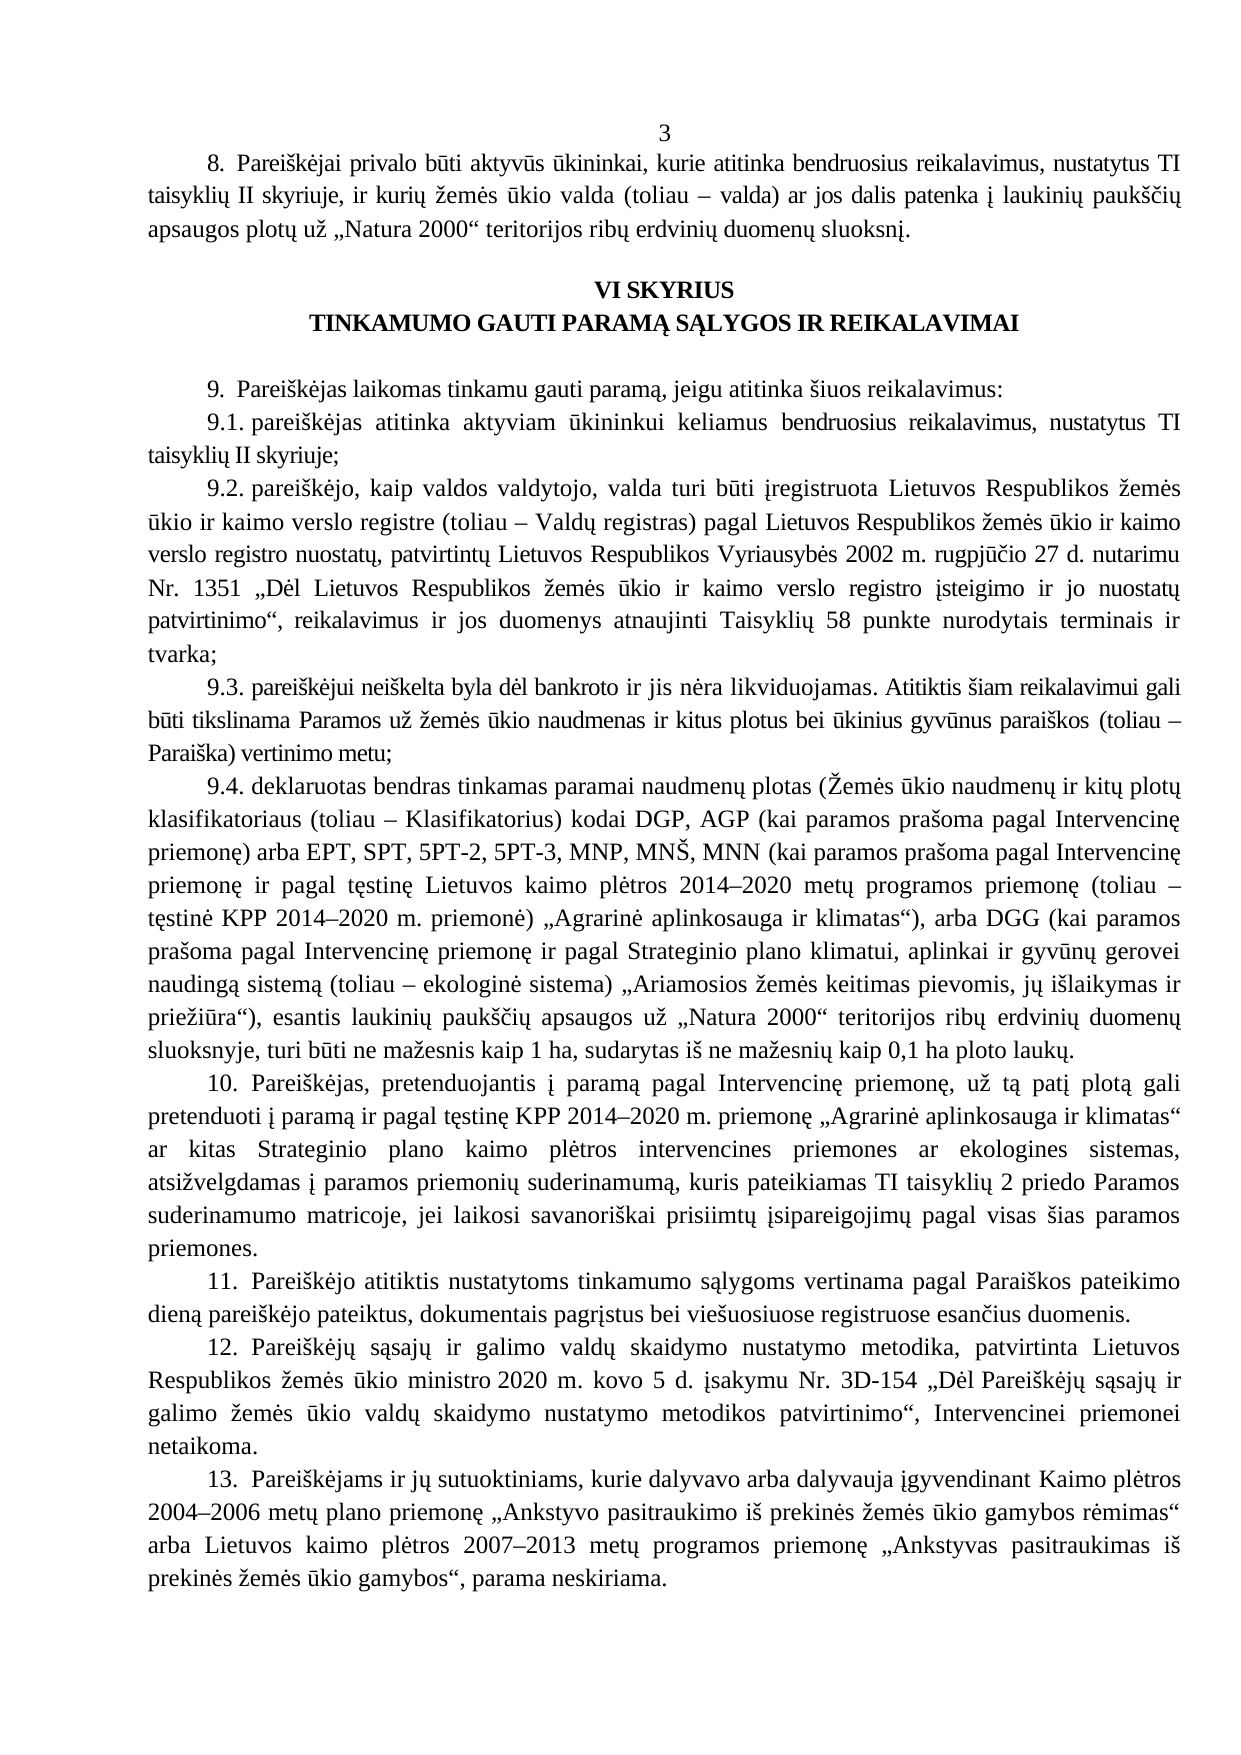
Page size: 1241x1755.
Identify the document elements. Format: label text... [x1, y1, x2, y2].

text 9.1. pareiškėjas atitinka aktyviam ūkininkui keliamus bendruosius reikalavimus, nustatytus TI taisyklių II skyriuje; [148, 407, 1181, 469]
text VI SKYRIUS [148, 275, 1181, 304]
text 8. Pareiškėjai privalo būti aktyvūs ūkininkai, kurie atitinka bendruosius reikalavimus, nustatytus TI taisyklių II skyriuje, ir kurių žemės ūkio valda (toliau – valda) ar jos dalis patenka į laukinių paukščių apsaugos plotų už „Natura 2000“ teritorijos ribų erdvinių duomenų sluoksnį. [148, 148, 1181, 242]
text 9.3. pareiškėjui neiškelta byla dėl bankroto ir jis nėra likviduojamas. Atitiktis šiam reikalavimui gali būti tikslinama Paramos už žemės ūkio naudmenas ir kitus plotus bei ūkinius gyvūnus paraiškos (toliau – Paraiška) vertinimo metu; [148, 672, 1181, 766]
text 9.4. deklaruotas bendras tinkamas paramai naudmenų plotas (Žemės ūkio naudmenų ir kitų plotų klasifikatoriaus (toliau – Klasifikatorius) kodai DGP, AGP (kai paramos prašoma pagal Intervencinę priemonę) arba EPT, SPT, 5PT-2, 5PT-3, MNP, MNŠ, MNN (kai paramos prašoma pagal Intervencinę priemonę ir pagal tęstinę Lietuvos kaimo plėtros 2014–2020 metų programos priemonę (toliau – tęstinė KPP 2014–2020 m. priemonė) „Agrarinė aplinkosauga ir klimatas“), arba DGG (kai paramos prašoma pagal Intervencinę priemonę ir pagal Strateginio plano klimatui, aplinkai ir gyvūnų gerovei naudingą sistemą (toliau – ekologinė sistema) „Ariamosios žemės keitimas pievomis, jų išlaikymas ir priežiūra“), esantis laukinių paukščių apsaugos už „Natura 2000“ teritorijos ribų erdvinių duomenų sluoksnyje, turi būti ne mažesnis kaip 1 ha, sudarytas iš ne mažesnių kaip 0,1 ha ploto laukų. [148, 771, 1181, 1064]
text 13. Pareiškėjams ir jų sutuoktiniams, kurie dalyvavo arba dalyvauja įgyvendinant Kaimo plėtros 2004–2006 metų plano priemonę „Ankstyvo pasitraukimo iš prekinės žemės ūkio gamybos rėmimas“ arba Lietuvos kaimo plėtros 2007–2013 metų programos priemonę „Ankstyvas pasitraukimas iš prekinės žemės ūkio gamybos“, parama neskiriama. [148, 1464, 1181, 1592]
text 11. Pareiškėjo atitiktis nustatytoms tinkamumo sąlygoms vertinama pagal Paraiškos pateikimo dieną pareiškėjo pateiktus, dokumentais pagrįstus bei viešuosiuose registruose esančius duomenis. [148, 1266, 1181, 1328]
text TINKAMUMO GAUTI PARAMĄ SĄLYGOS IR REIKALAVIMAI [148, 308, 1181, 337]
text 9. Pareiškėjas laikomas tinkamu gauti paramą, jeigu atitinka šiuos reikalavimus: [148, 374, 1181, 403]
text 10. Pareiškėjas, pretenduojantis į paramą pagal Intervencinę priemonę, už tą patį plotą gali pretenduoti į paramą ir pagal tęstinę KPP 2014–2020 m. priemonę „Agrarinė aplinkosauga ir klimatas“ ar kitas Strateginio plano kaimo plėtros intervencines priemones ar ekologines sistemas, atsižvelgdamas į paramos priemonių suderinamumą, kuris pateikiamas TI taisyklių 2 priedo Paramos suderinamumo matricoje, jei laikosi savanoriškai prisiimtų įsipareigojimų pagal visas šias paramos priemones. [148, 1068, 1181, 1262]
text 12. Pareiškėjų sąsajų ir galimo valdų skaidymo nustatymo metodika, patvirtinta Lietuvos Respublikos žemės ūkio ministro 2020 m. kovo 5 d. įsakymu Nr. 3D-154 „Dėl Pareiškėjų sąsajų ir galimo žemės ūkio valdų skaidymo nustatymo metodikos patvirtinimo“, Intervencinei priemonei netaikoma. [148, 1332, 1181, 1460]
text 9.2. pareiškėjo, kaip valdos valdytojo, valda turi būti įregistruota Lietuvos Respublikos žemės ūkio ir kaimo verslo registre (toliau – Valdų registras) pagal Lietuvos Respublikos žemės ūkio ir kaimo verslo registro nuostatų, patvirtintų Lietuvos Respublikos Vyriausybės 2002 m. rugpjūčio 27 d. nutarimu Nr. 1351 „Dėl Lietuvos Respublikos žemės ūkio ir kaimo verslo registro įsteigimo ir jo nuostatų patvirtinimo“, reikalavimus ir jos duomenys atnaujinti Taisyklių 58 punkte nurodytais terminais ir tvarka; [148, 473, 1181, 667]
